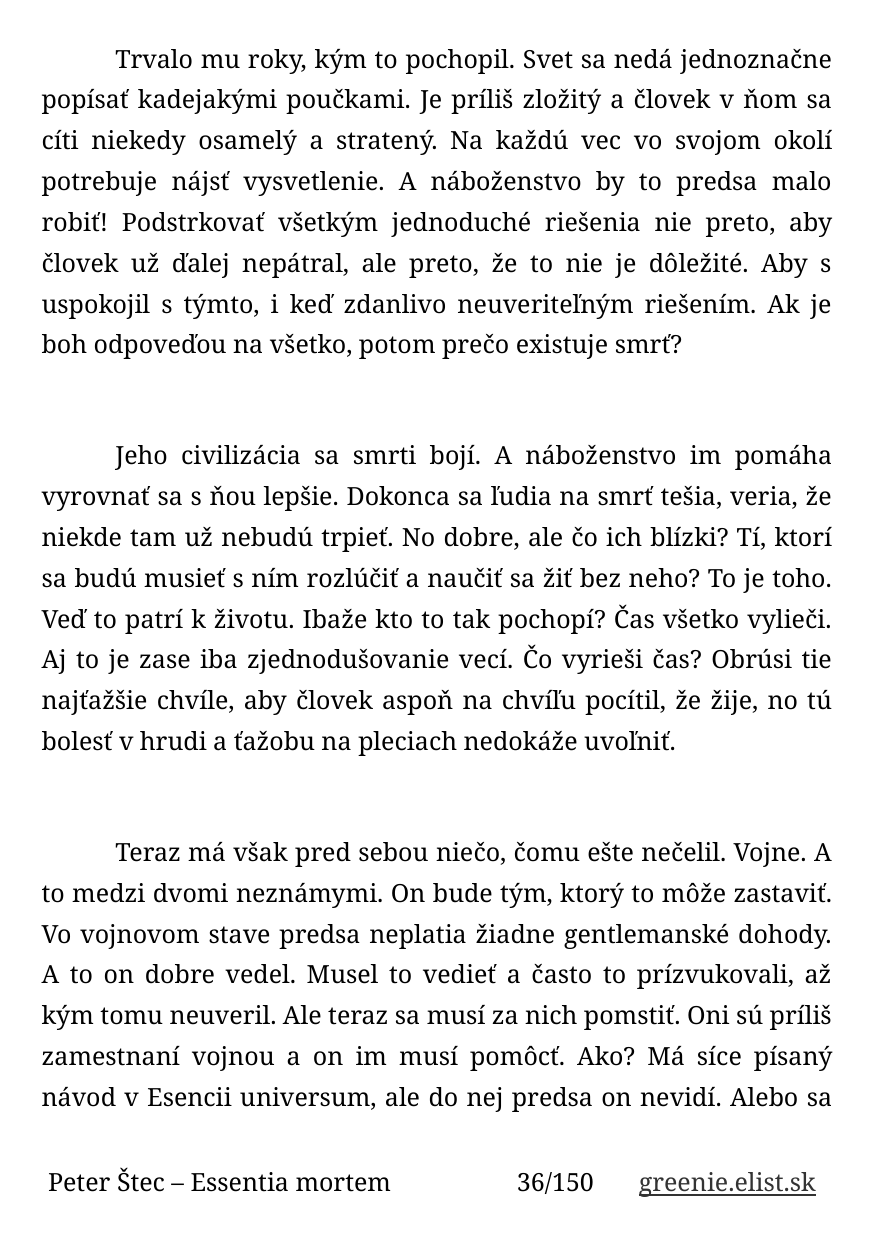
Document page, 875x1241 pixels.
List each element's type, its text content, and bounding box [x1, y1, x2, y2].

text Teraz má však pred sebou niečo, čomu ešte nečelil. Vojne. A to medzi dvomi neznámymi. On bude tým, ktorý to môže zastaviť. Vo vojnovom stave predsa neplatia žiadne gentlemanské dohody. A to on dobre vedel. Musel to vedieť a často to prízvukovali, až kým tomu neuveril. Ale teraz sa musí za nich pomstiť. Oni sú príliš zamestnaní vojnou a on im musí pomôcť. Ako? Má síce písaný návod v Esencii universum, ale do nej predsa on nevidí. Alebo sa [41, 835, 833, 1114]
text Jeho civilizácia sa smrti bojí. A náboženstvo im pomáha vyrovnať sa s ňou lepšie. Dokonca sa ľudia na smrť tešia, veria, že niekde tam už nebudú trpieť. No dobre, ale čo ich blízki? Tí, ktorí sa budú musieť s ním rozlúčiť a naučiť sa žiť bez neho? To je toho. Veď to patrí k životu. Ibaže kto to tak pochopí? Čas všetko vylieči. Aj to je zase iba zjednodušovanie vecí. Čo vyrieši čas? Obrúsi tie najťažšie chvíle, aby človek aspoň na chvíľu pocítil, že žije, no tú bolesť v hrudi a ťažobu na pleciach nedokáže uvoľniť. [41, 438, 833, 758]
text Trvalo mu roky, kým to pochopil. Svet sa nedá jednoznačne popísať kadejakými poučkami. Je príliš zložitý a človek v ňom sa cíti niekedy osamelý a stratený. Na každú vec vo svojom okolí potrebuje nájsť vysvetlenie. A náboženstvo by to predsa malo robiť! Podstrkovať všetkým jednoduché riešenia nie preto, aby človek už ďalej nepátral, ale preto, že to nie je dôležité. Aby s uspokojil s týmto, i keď zdanlivo neuveriteľným riešením. Ak je boh odpoveďou na všetko, potom prečo existuje smrť? [41, 41, 833, 361]
